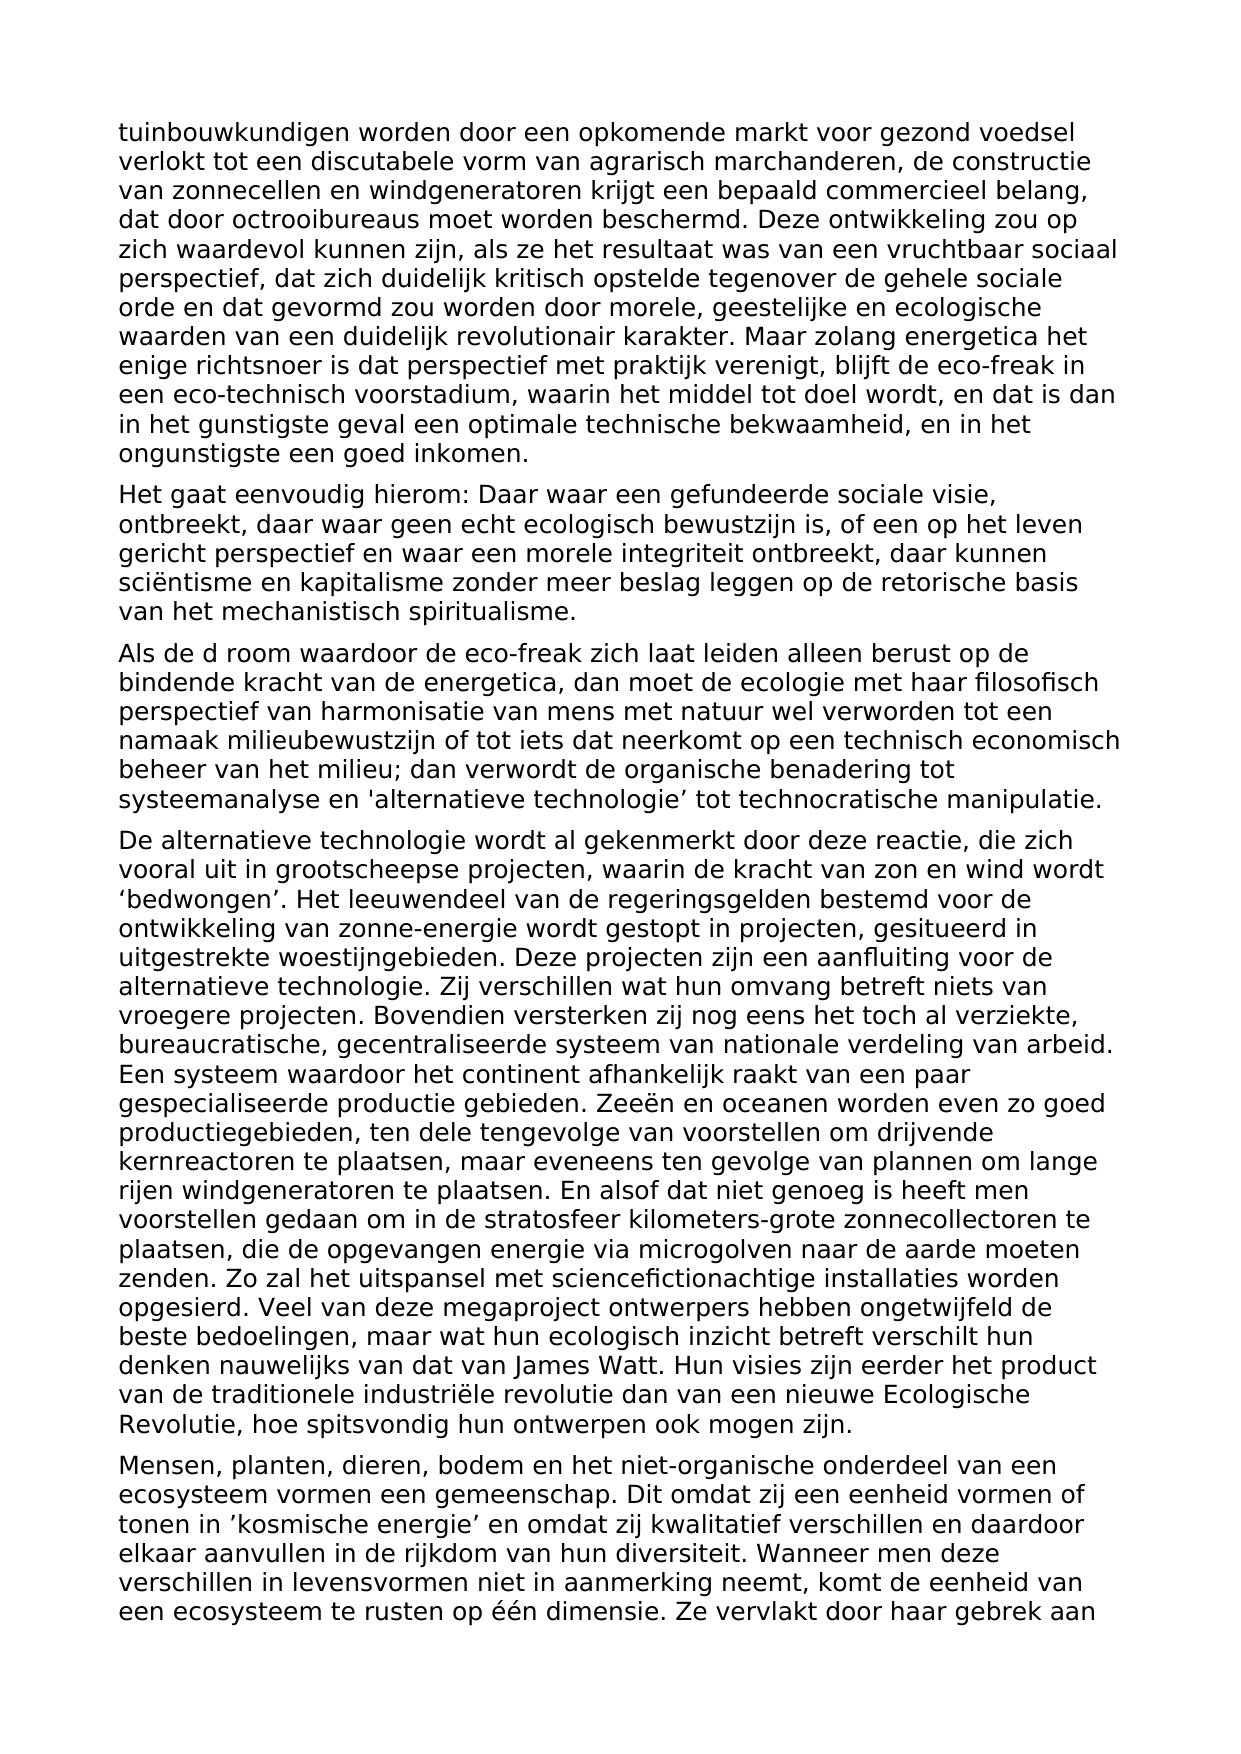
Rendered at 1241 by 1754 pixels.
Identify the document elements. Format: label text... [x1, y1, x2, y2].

text Het gaat eenvoudig hierom: Daar waar een gefundeerde sociale visie, ontbreekt, daar waar geen echt ecologisch bewustzijn is, of een op het leven gericht perspectief en waar een morele integriteit ontbreekt, daar kunnen sciëntisme en kapitalisme zonder meer beslag leggen op de retorische basis van het mechanistisch spiritualisme. [118, 481, 1122, 626]
text De alternatieve technologie wordt al gekenmerkt door deze reactie, die zich vooral uit in grootscheepse projecten, waarin de kracht van zon en wind wordt ‘bedwongen’. Het leeuwendeel van de regeringsgelden bestemd voor de ontwikkeling van zonne-energie wordt gestopt in projecten, gesitueerd in uitgestrekte woestijngebieden. Deze projecten zijn een aanfluiting voor de alternatieve technologie. Zij verschillen wat hun omvang betreft niets van vroegere projecten. Bovendien versterken zij nog eens het toch al verziekte, bureaucratische, gecentraliseerde systeem van nationale verdeling van arbeid. Een systeem waardoor het continent afhankelijk raakt van een paar gespecialiseerde productie gebieden. Zeeën en oceanen worden even zo goed productiegebieden, ten dele tengevolge van voorstellen om drijvende kernreactoren te plaatsen, maar eveneens ten gevolge van plannen om lange rijen windgeneratoren te plaatsen. En alsof dat niet genoeg is heeft men voorstellen gedaan om in de stratosfeer kilometers-grote zonnecollectoren te plaatsen, die de opgevangen energie via microgolven naar de aarde moeten zenden. Zo zal het uitspansel met sciencefictionachtige installaties worden opgesierd. Veel van deze megaproject ontwerpers hebben ongetwijfeld de beste bedoelingen, maar wat hun ecologisch inzicht betreft verschilt hun denken nauwelijks van dat van James Watt. Hun visies zijn eerder het product van de traditionele industriële revolutie dan van een nieuwe Ecologische Revolutie, hoe spitsvondig hun ontwerpen ook mogen zijn. [118, 826, 1122, 1439]
text Als de d room waardoor de eco-freak zich laat leiden alleen berust op de bindende kracht van de energetica, dan moet de ecologie met haar filosofisch perspectief van harmonisatie van mens met natuur wel verworden tot een namaak milieubewustzijn of tot iets dat neerkomt op een technisch economisch beheer van het milieu; dan verwordt de organische benadering tot systeemanalyse en 'alternatieve technologie’ tot technocratische manipulatie. [118, 639, 1122, 814]
text Mensen, planten, dieren, bodem en het niet-organische onderdeel van een ecosysteem vormen een gemeenschap. Dit omdat zij een eenheid vormen of tonen in ’kosmische energie’ en omdat zij kwalitatief verschillen en daardoor elkaar aanvullen in de rijkdom van hun diversiteit. Wanneer men deze verschillen in levensvormen niet in aanmerking neemt, komt de eenheid van een ecosysteem te rusten op één dimensie. Ze vervlakt door haar gebrek aan [118, 1451, 1122, 1626]
text tuinbouwkundigen worden door een opkomende markt voor gezond voedsel verlokt tot een discutabele vorm van agrarisch marchanderen, de constructie van zonnecellen en windgeneratoren krijgt een bepaald commercieel belang, dat door octrooibureaus moet worden beschermd. Deze ontwikkeling zou op zich waardevol kunnen zijn, als ze het resultaat was van een vruchtbaar sociaal perspectief, dat zich duidelijk kritisch opstelde tegenover de gehele sociale orde en dat gevormd zou worden door morele, geestelijke en ecologische waarden van een duidelijk revolutionair karakter. Maar zolang energetica het enige richtsnoer is dat perspectief met praktijk verenigt, blijft de eco-freak in een eco-technisch voorstadium, waarin het middel tot doel wordt, en dat is dan in het gunstigste geval een optimale technische bekwaamheid, en in het ongunstigste een goed inkomen. [118, 118, 1122, 468]
